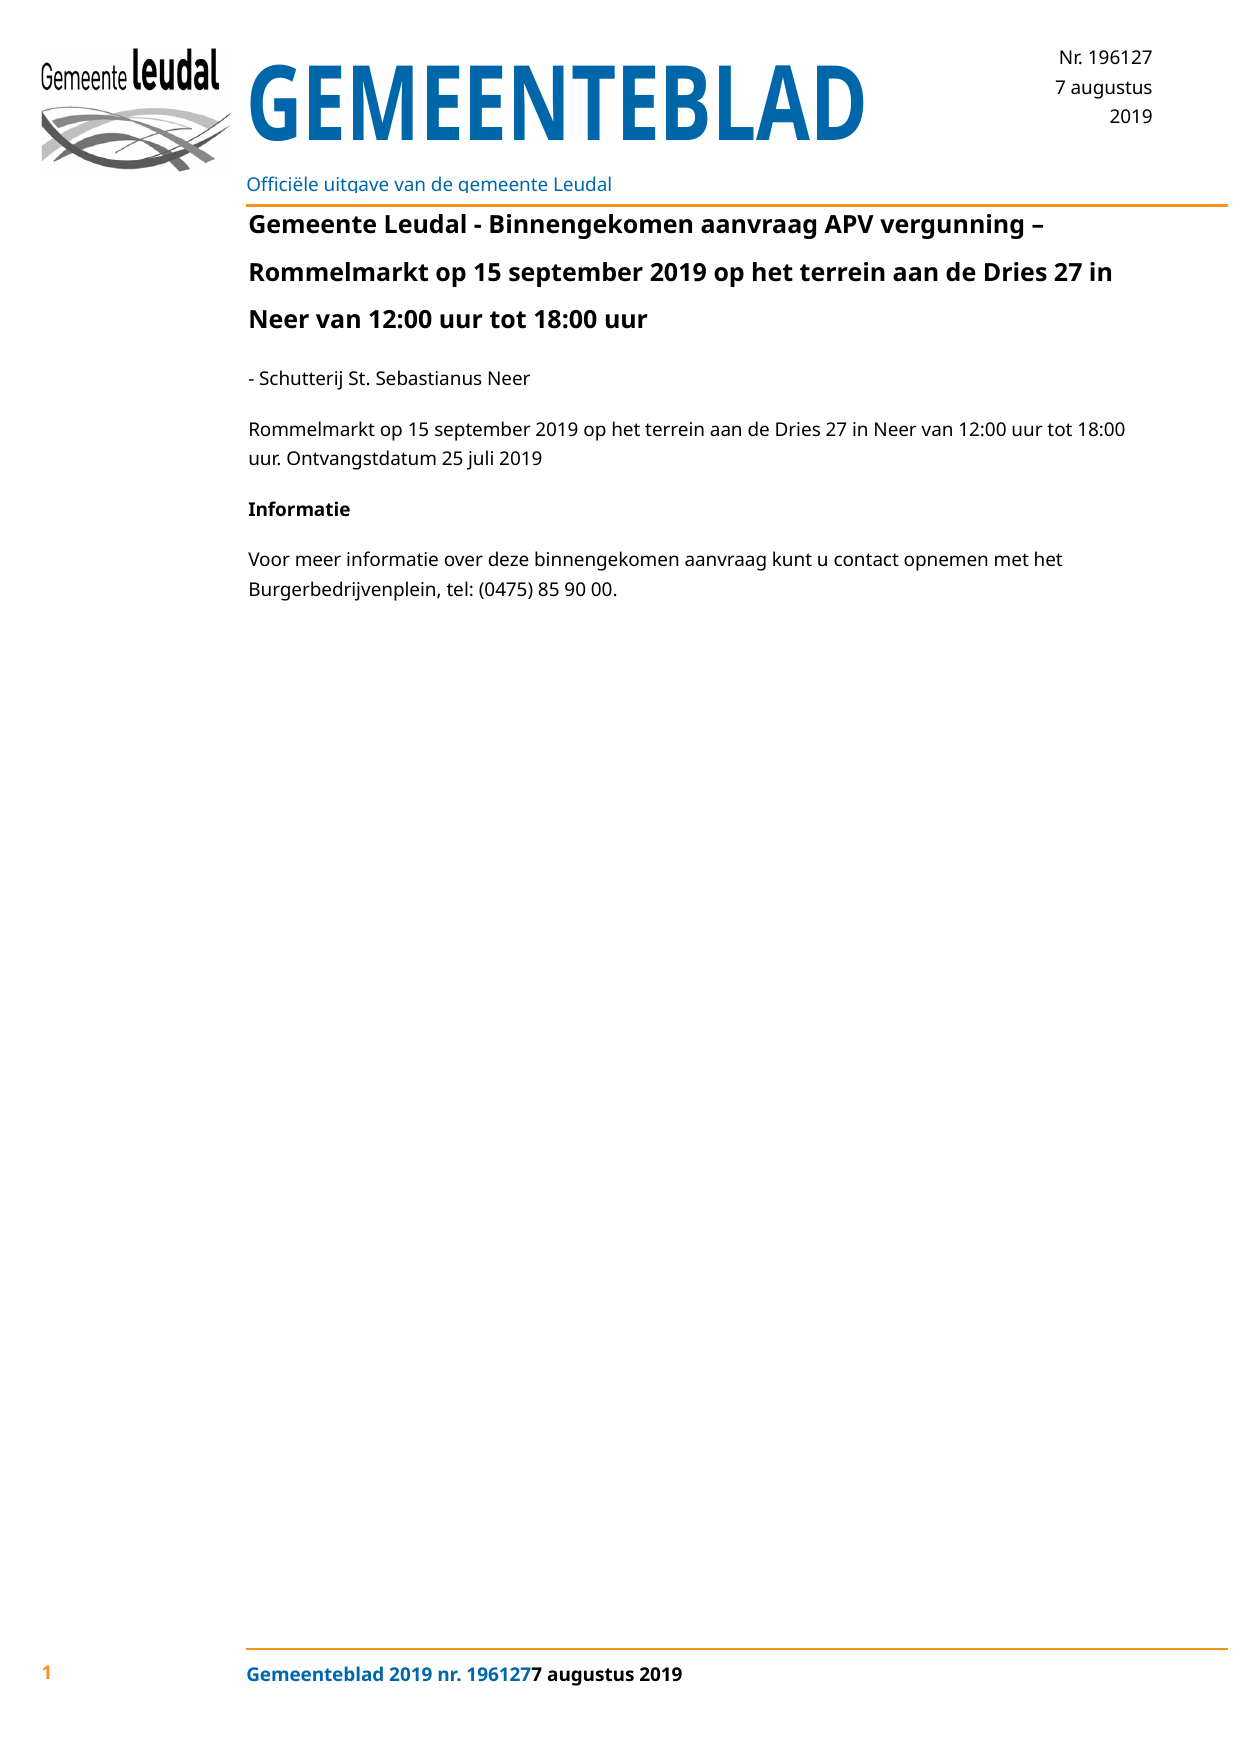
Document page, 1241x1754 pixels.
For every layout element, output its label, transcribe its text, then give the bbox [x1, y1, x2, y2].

text Rommelmarkt op 15 september 2019 op het terrein aan de Dries 27 in Neer van 12:00 uur tot 18:00 uur. Ontvangstdatum 25 juli 2019 [248, 416, 1152, 471]
text - Schutterij St. Sebastianus Neer [248, 366, 1152, 391]
picture [41, 47, 231, 172]
text Voor meer informatie over deze binnengekomen aanvraag kunt u contact opnemen met het Burgerbedrijvenplein, tel: (0475) 85 90 00. [248, 546, 1152, 602]
text Informatie [248, 496, 1152, 522]
text Gemeente Leudal - Binnengekomen aanvraag APV vergunning – Rommelmarkt op 15 september 2019 op het terrein aan de Dries 27 in Neer van 12:00 uur tot 18:00 uur [248, 207, 1152, 336]
